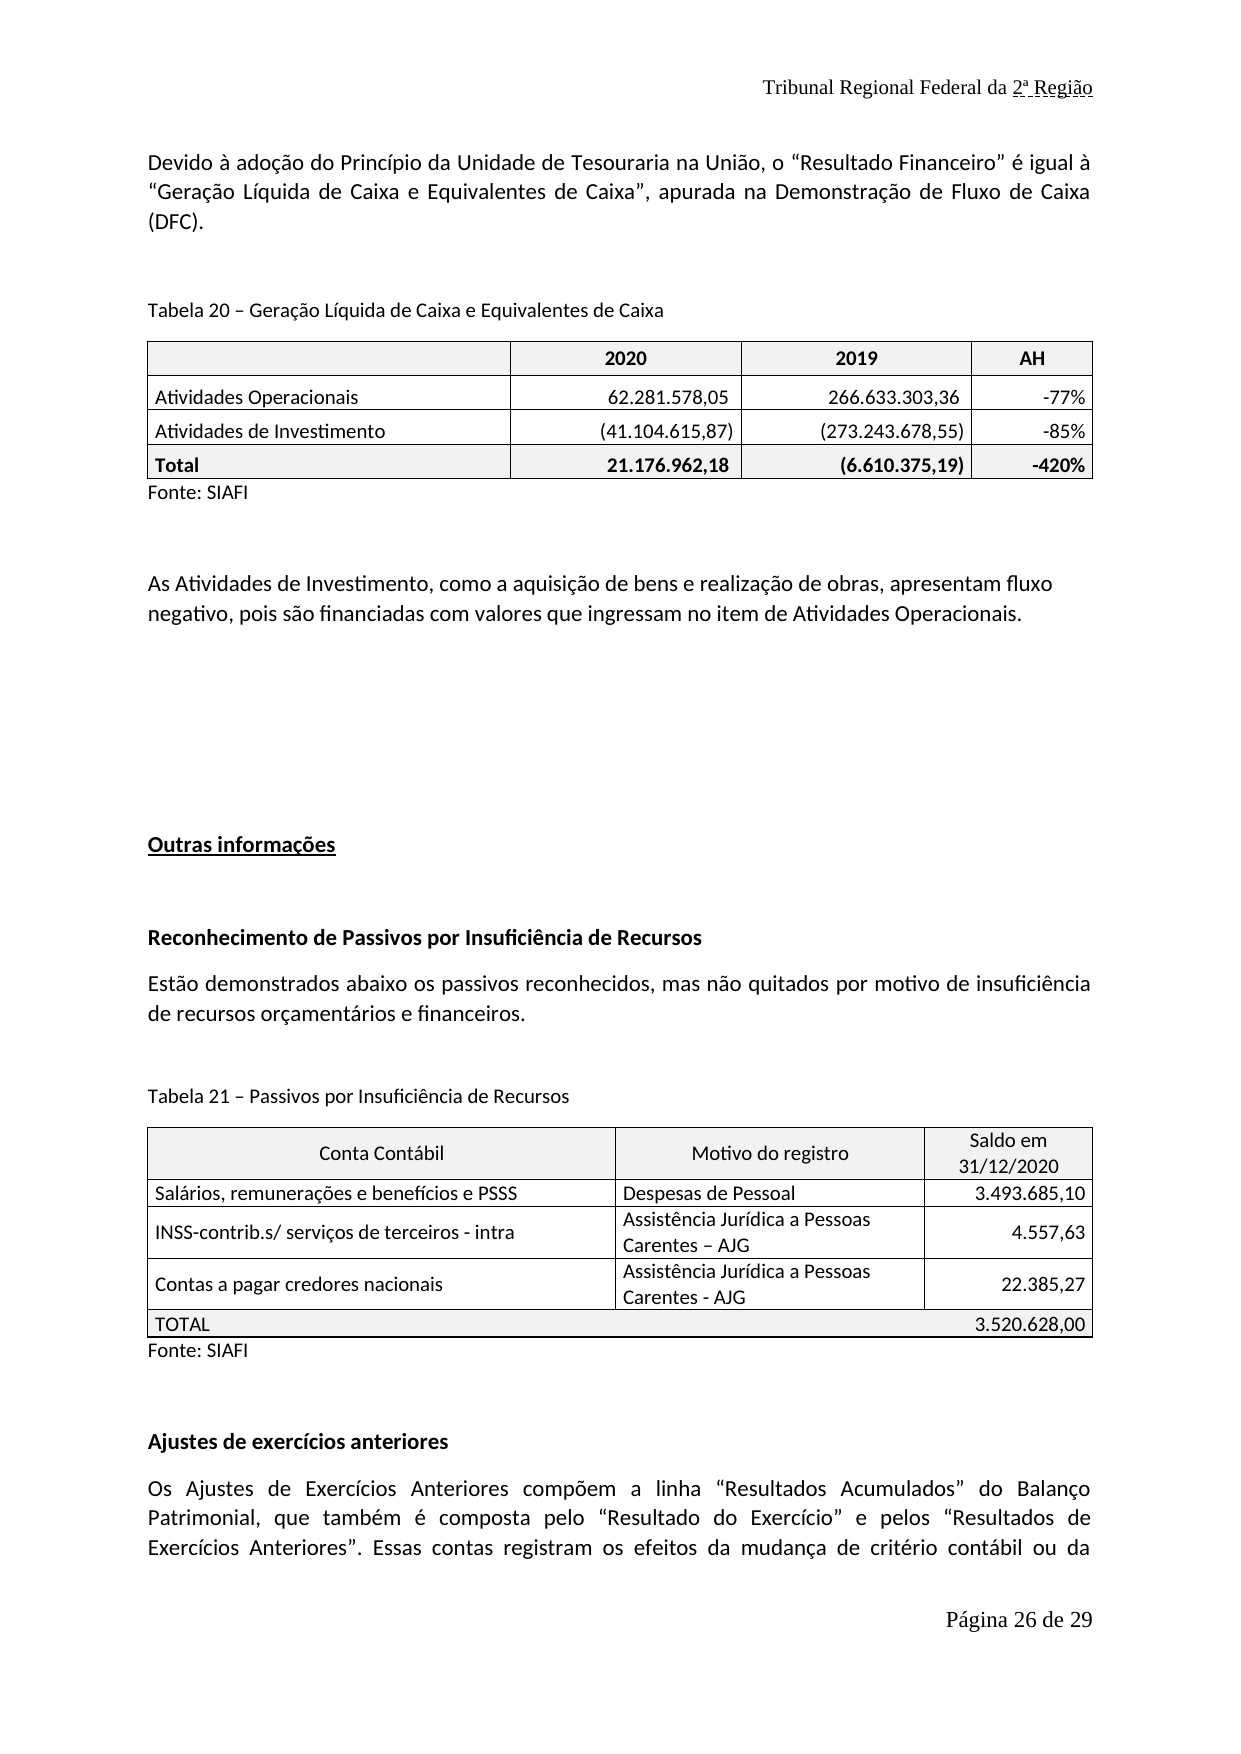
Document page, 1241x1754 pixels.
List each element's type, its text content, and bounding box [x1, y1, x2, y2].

table_cell [616, 1310, 925, 1336]
table_cell -85% [972, 410, 1092, 444]
table_cell (41.104.615,87) [511, 410, 741, 444]
table_cell Contas a pagar credores nacionais [148, 1259, 615, 1309]
table_cell INSS-contrib.s/ serviços de terceiros - intra [148, 1207, 615, 1257]
table_cell -420% [972, 445, 1092, 478]
text As Atividades de Investimento, como a aquisição de bens e realização de obras, apresentam fluxo negativo, pois são financiadas com valores que ingressam no item de Atividades Operacionais. [148, 569, 1092, 627]
text Fonte: SIAFI [148, 479, 1092, 504]
table_cell 22.385,27 [925, 1259, 1092, 1309]
table_header 2020 [511, 342, 741, 375]
text Outras informações [148, 830, 1092, 858]
table_cell Salários, remunerações e benefícios e PSSS [148, 1180, 615, 1206]
text Fonte: SIAFI [148, 1338, 1092, 1363]
text Estão demonstrados abaixo os passivos reconhecidos, mas não quitados por motivo de insuficiência de recursos orçamentários e financeiros. [148, 969, 1092, 1027]
table_cell -77% [972, 376, 1092, 409]
table_cell 21.176.962,18 [511, 445, 741, 478]
table_cell Atividades de Investimento [148, 410, 510, 444]
table_cell 3.493.685,10 [925, 1180, 1092, 1206]
text Tabela 20 – Geração Líquida de Caixa e Equivalentes de Caixa [148, 297, 1092, 322]
table_cell TOTAL [148, 1310, 616, 1336]
table_cell (6.610.375,19) [742, 445, 971, 478]
text Tabela 21 – Passivos por Insuficiência de Recursos [148, 1083, 1092, 1108]
table_header 2019 [742, 342, 971, 375]
table_cell Total [148, 445, 510, 478]
table_header AH [972, 342, 1092, 375]
table_cell (273.243.678,55) [742, 410, 971, 444]
table_cell 4.557,63 [925, 1207, 1092, 1257]
table_cell Assistência Jurídica a Pessoas Carentes – AJG [616, 1207, 924, 1257]
text Devido à adoção do Princípio da Unidade de Tesouraria na União, o “Resultado Financeiro” é igual à “Geração Líquida de Caixa e Equivalentes de Caixa”, apurada na Demonstração de Fluxo de Caixa (DFC). [148, 148, 1092, 235]
text Os Ajustes de Exercícios Anteriores compõem a linha “Resultados Acumulados” do Balanço Patrimonial, que também é composta pelo “Resultado do Exercício” e pelos “Resultados de Exercícios Anteriores”. Essas contas registram os efeitos da mudança de critério contábil ou da [148, 1474, 1092, 1561]
table_cell 62.281.578,05 [511, 376, 741, 409]
table_cell Assistência Jurídica a Pessoas Carentes - AJG [616, 1259, 924, 1309]
table_cell 266.633.303,36 [742, 376, 971, 409]
table_header Motivo do registro [616, 1128, 924, 1178]
text Ajustes de exercícios anteriores [148, 1427, 1092, 1455]
table_cell 3.520.628,00 [925, 1310, 1092, 1336]
table_header Saldo em 31/12/2020 [925, 1128, 1092, 1178]
table_cell Despesas de Pessoal [616, 1180, 924, 1206]
table_header Conta Contábil [148, 1128, 615, 1178]
table_cell Atividades Operacionais [148, 376, 510, 409]
table_header [148, 342, 510, 375]
text Reconhecimento de Passivos por Insuficiência de Recursos [148, 923, 1092, 951]
